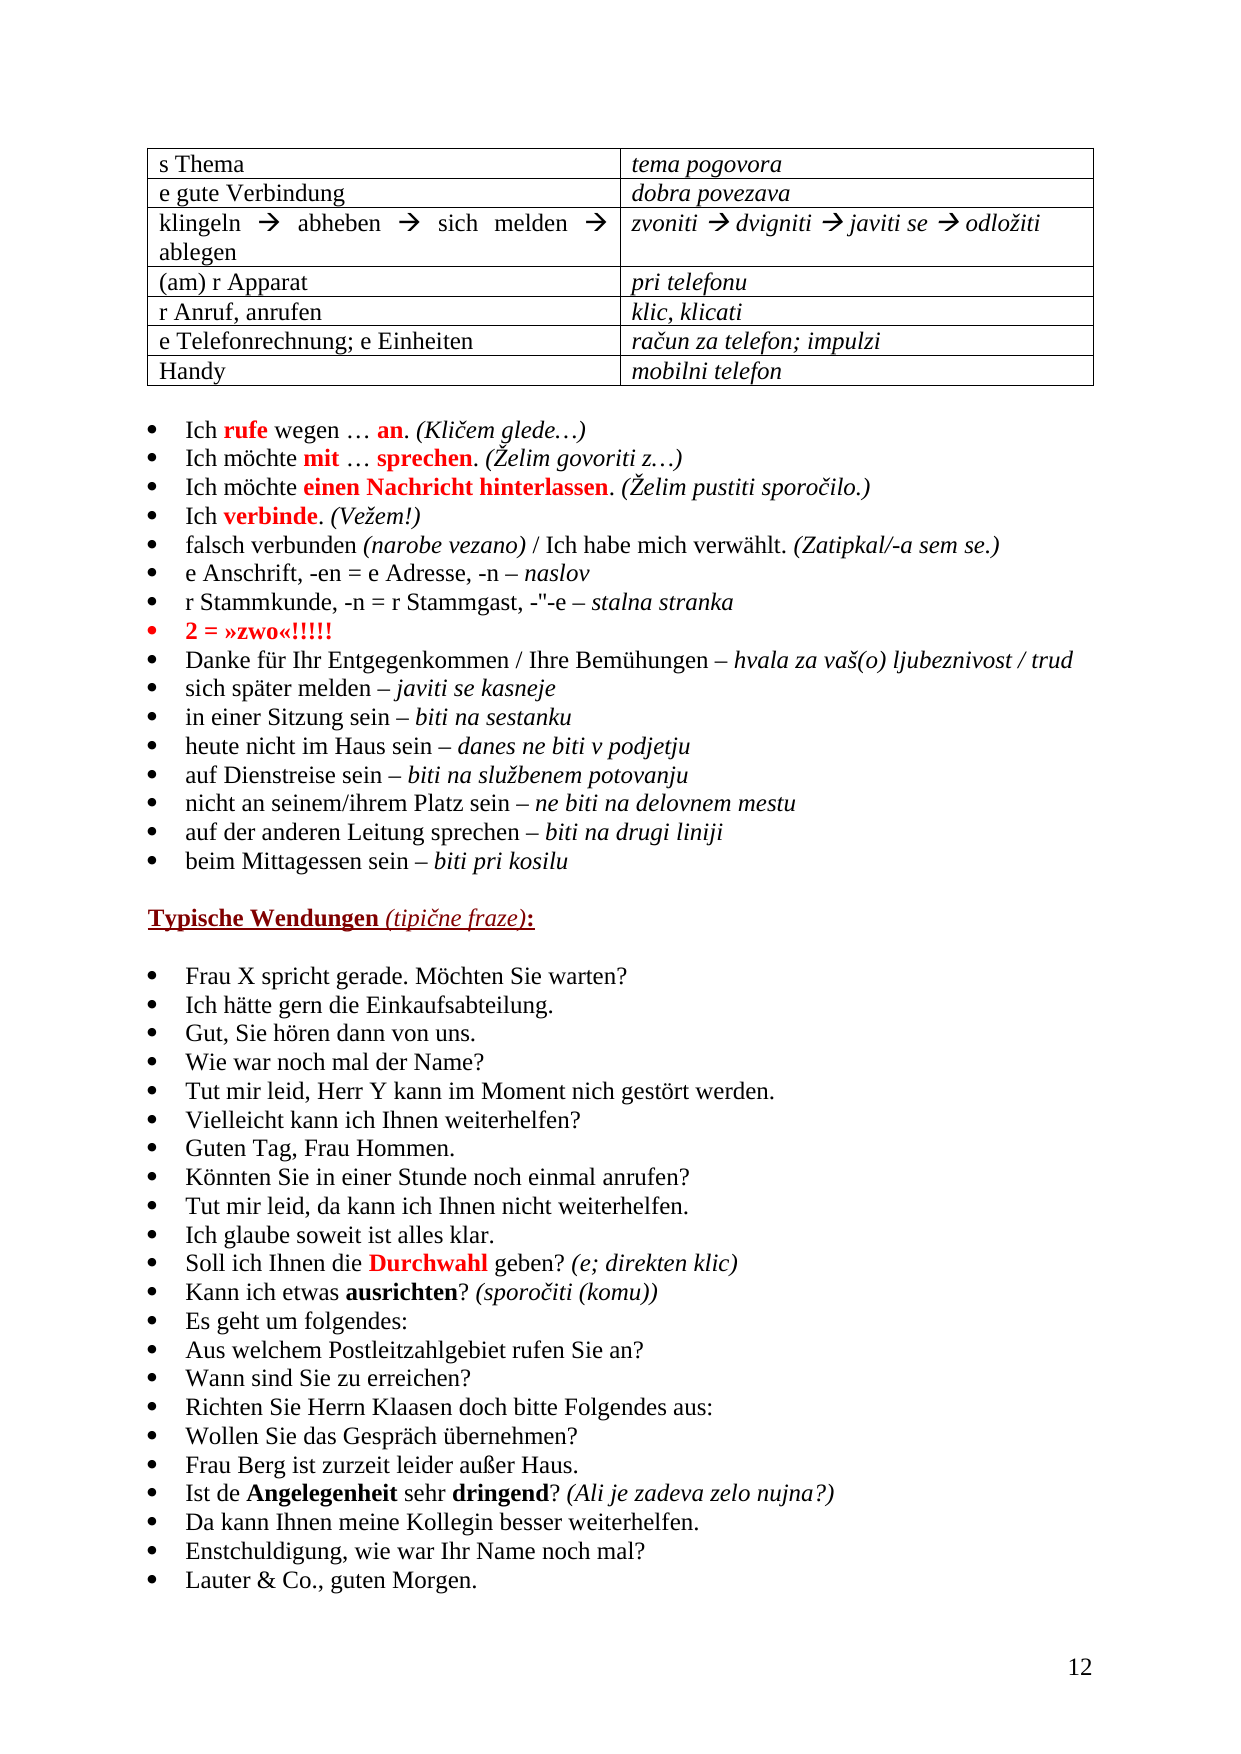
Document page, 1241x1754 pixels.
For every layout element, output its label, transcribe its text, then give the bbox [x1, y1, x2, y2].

list Kann ich etwas ausrichten? (sporočiti (komu)) [148, 1277, 1093, 1306]
text Typische Wendungen (tipične fraze): [148, 903, 1093, 932]
list Ich rufe wegen … an. (Kličem glede…) [148, 415, 1093, 443]
list heute nicht im Haus sein – danes ne biti v podjetju [148, 731, 1093, 760]
table_cell tema pogovora [621, 149, 1093, 177]
list r Stammkunde, -n = r Stammgast, -''-e – stalna stranka [148, 587, 1093, 616]
list Ich möchte einen Nachricht hinterlassen. (Želim pustiti sporočilo.) [148, 472, 1093, 501]
list Soll ich Ihnen die Durchwahl geben? (e; direkten klic) [148, 1248, 1093, 1277]
list auf der anderen Leitung sprechen – biti na drugi liniji [148, 817, 1093, 846]
table_cell zvoniti  dvigniti  javiti se  odložiti [621, 208, 1093, 266]
list Gut, Sie hören dann von uns. [148, 1018, 1093, 1047]
list falsch verbunden (narobe vezano) / Ich habe mich verwählt. (Zatipkal/-a sem se.) [148, 530, 1093, 558]
table_cell pri telefonu [621, 267, 1093, 296]
table_cell mobilni telefon [621, 356, 1093, 385]
table_cell e gute Verbindung [148, 179, 620, 207]
list Tut mir leid, Herr Y kann im Moment nich gestört werden. [148, 1076, 1093, 1105]
table_cell e Telefonrechnung; e Einheiten [148, 326, 620, 355]
list Es geht um folgendes: [148, 1306, 1093, 1335]
list Frau X spricht gerade. Möchten Sie warten? [148, 961, 1093, 990]
list Frau Berg ist zurzeit leider außer Haus. [148, 1450, 1093, 1478]
list Aus welchem Postleitzahlgebiet rufen Sie an? [148, 1335, 1093, 1363]
list Ich hätte gern die Einkaufsabteilung. [148, 990, 1093, 1018]
list Da kann Ihnen meine Kollegin besser weiterhelfen. [148, 1507, 1093, 1536]
table_cell (am) r Apparat [148, 267, 620, 296]
table_cell dobra povezava [621, 179, 1093, 207]
list Ist de Angelegenheit sehr dringend? (Ali je zadeva zelo nujna?) [148, 1478, 1093, 1507]
table_cell r Anruf, anrufen [148, 297, 620, 325]
list Ich glaube soweit ist alles klar. [148, 1220, 1093, 1248]
list Lauter & Co., guten Morgen. [148, 1565, 1093, 1593]
list Könnten Sie in einer Stunde noch einmal anrufen? [148, 1162, 1093, 1191]
list auf Dienstreise sein – biti na službenem potovanju [148, 760, 1093, 788]
list Wollen Sie das Gespräch übernehmen? [148, 1421, 1093, 1450]
list Guten Tag, Frau Hommen. [148, 1133, 1093, 1162]
table_cell s Thema [148, 149, 620, 177]
list Vielleicht kann ich Ihnen weiterhelfen? [148, 1105, 1093, 1133]
list Wie war noch mal der Name? [148, 1047, 1093, 1076]
list sich später melden – javiti se kasneje [148, 673, 1093, 702]
list beim Mittagessen sein – biti pri kosilu [148, 846, 1093, 875]
table_cell Handy [148, 356, 620, 385]
list Ich möchte mit … sprechen. (Želim govoriti z…) [148, 443, 1093, 472]
list in einer Sitzung sein – biti na sestanku [148, 702, 1093, 731]
list 2 = »zwo«!!!!! [148, 616, 1093, 645]
list Tut mir leid, da kann ich Ihnen nicht weiterhelfen. [148, 1191, 1093, 1220]
table_cell račun za telefon; impulzi [621, 326, 1093, 355]
table_cell klic, klicati [621, 297, 1093, 325]
list Danke für Ihr Entgegenkommen / Ihre Bemühungen – hvala za vaš(o) ljubeznivost / trud [148, 645, 1093, 673]
list Richten Sie Herrn Klaasen doch bitte Folgendes aus: [148, 1392, 1093, 1421]
list Enstchuldigung, wie war Ihr Name noch mal? [148, 1536, 1093, 1565]
list nicht an seinem/ihrem Platz sein – ne biti na delovnem mestu [148, 788, 1093, 817]
list Wann sind Sie zu erreichen? [148, 1363, 1093, 1392]
list Ich verbinde. (Vežem!) [148, 501, 1093, 530]
table_cell klingeln  abheben  sich melden  ablegen [148, 208, 620, 266]
list e Anschrift, -en = e Adresse, -n – naslov [148, 558, 1093, 587]
